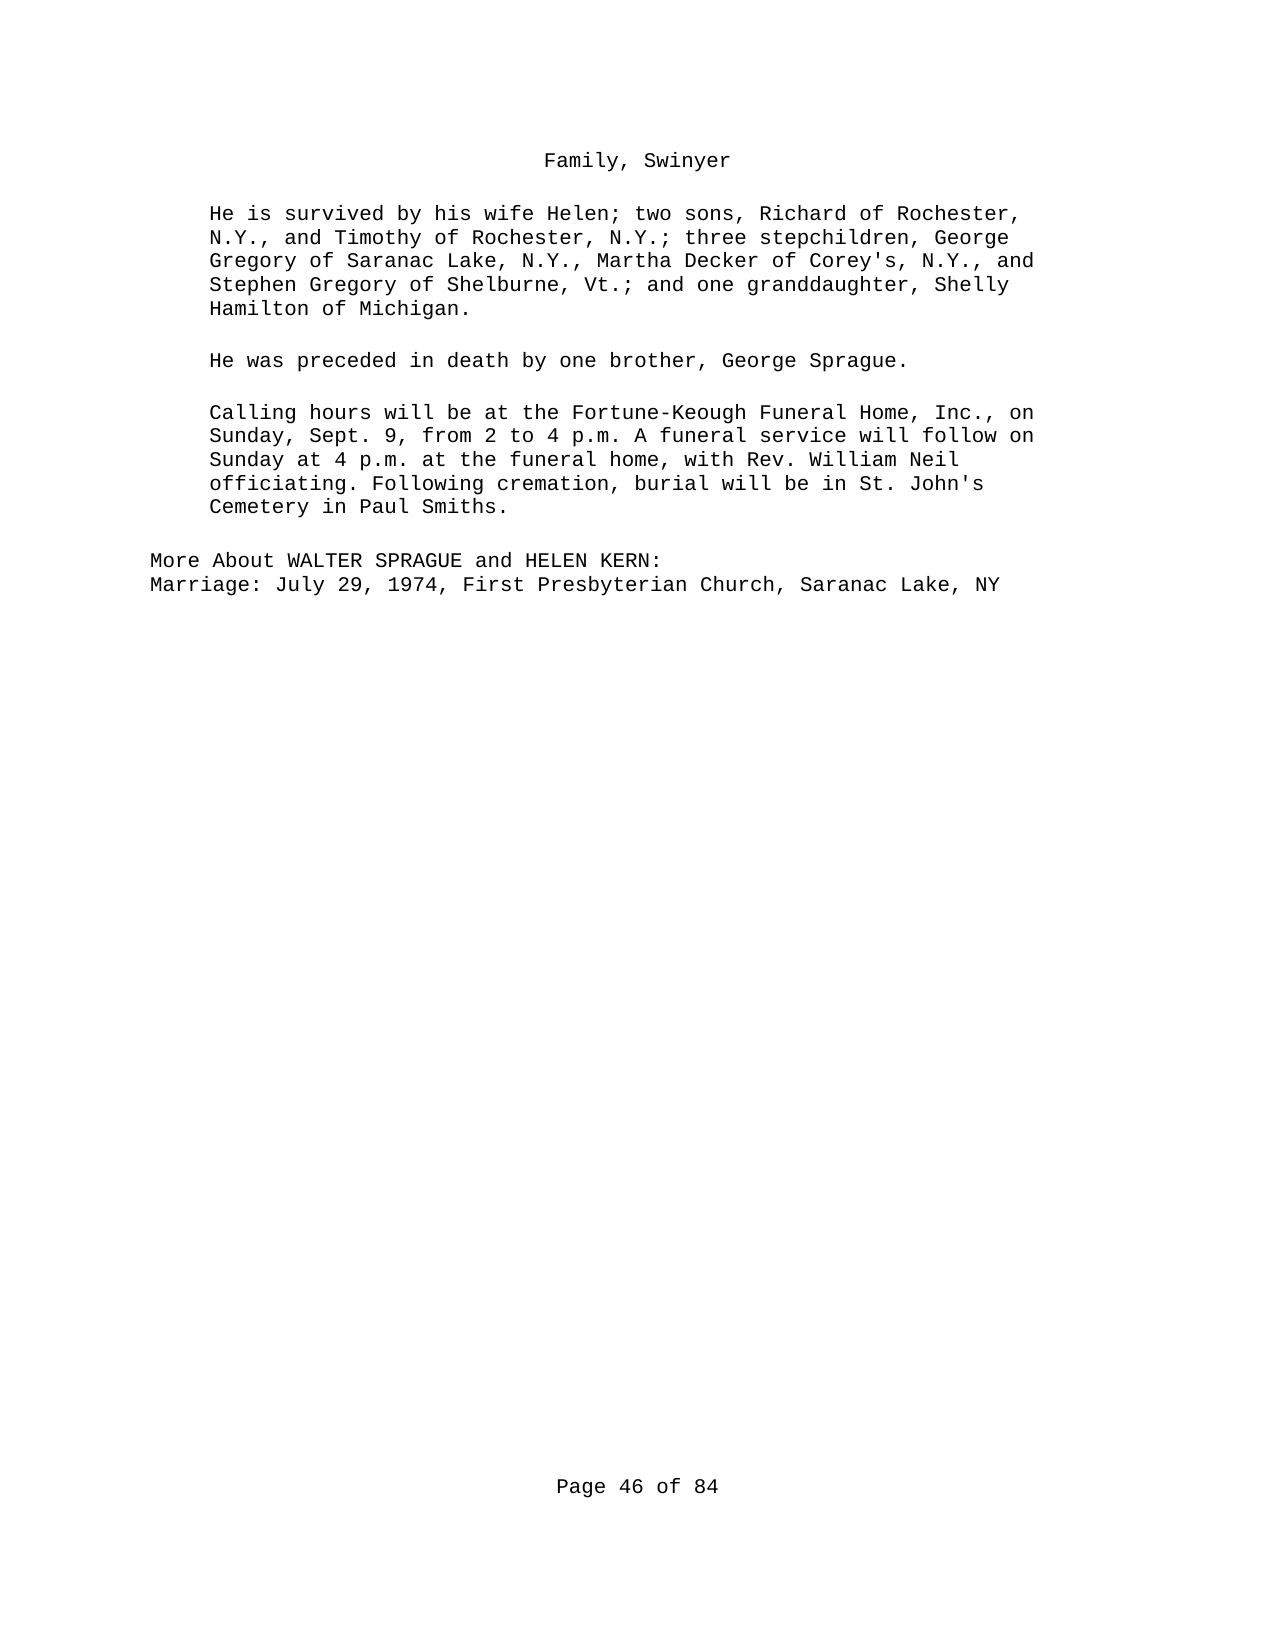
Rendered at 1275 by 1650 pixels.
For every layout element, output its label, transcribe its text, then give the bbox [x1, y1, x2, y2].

text He is survived by his wife Helen; two sons, Richard of Rochester, N.Y., and Timothy of Rochester, N.Y.; three stepchildren, George Gregory of Saranac Lake, N.Y., Martha Decker of Corey's, N.Y., and Stephen Gregory of Shelburne, Vt.; and one granddaughter, Shelly Hamilton of Michigan. [209, 203, 1066, 321]
text Marriage: July 29, 1974, First Presbyterian Church, Saranac Lake, NY [150, 574, 1125, 597]
text More About WALTER SPRAGUE and HELEN KERN: [150, 550, 1125, 574]
text Calling hours will be at the Fortune-Keough Funeral Home, Inc., on Sunday, Sept. 9, from 2 to 4 p.m. A funeral service will follow on Sunday at 4 p.m. at the funeral home, with Rev. William Neil officiating. Following cremation, burial will be in St. John's Cemetery in Paul Smiths. [209, 402, 1066, 520]
text He was preceded in death by one brother, George Sprague. [209, 350, 1066, 373]
